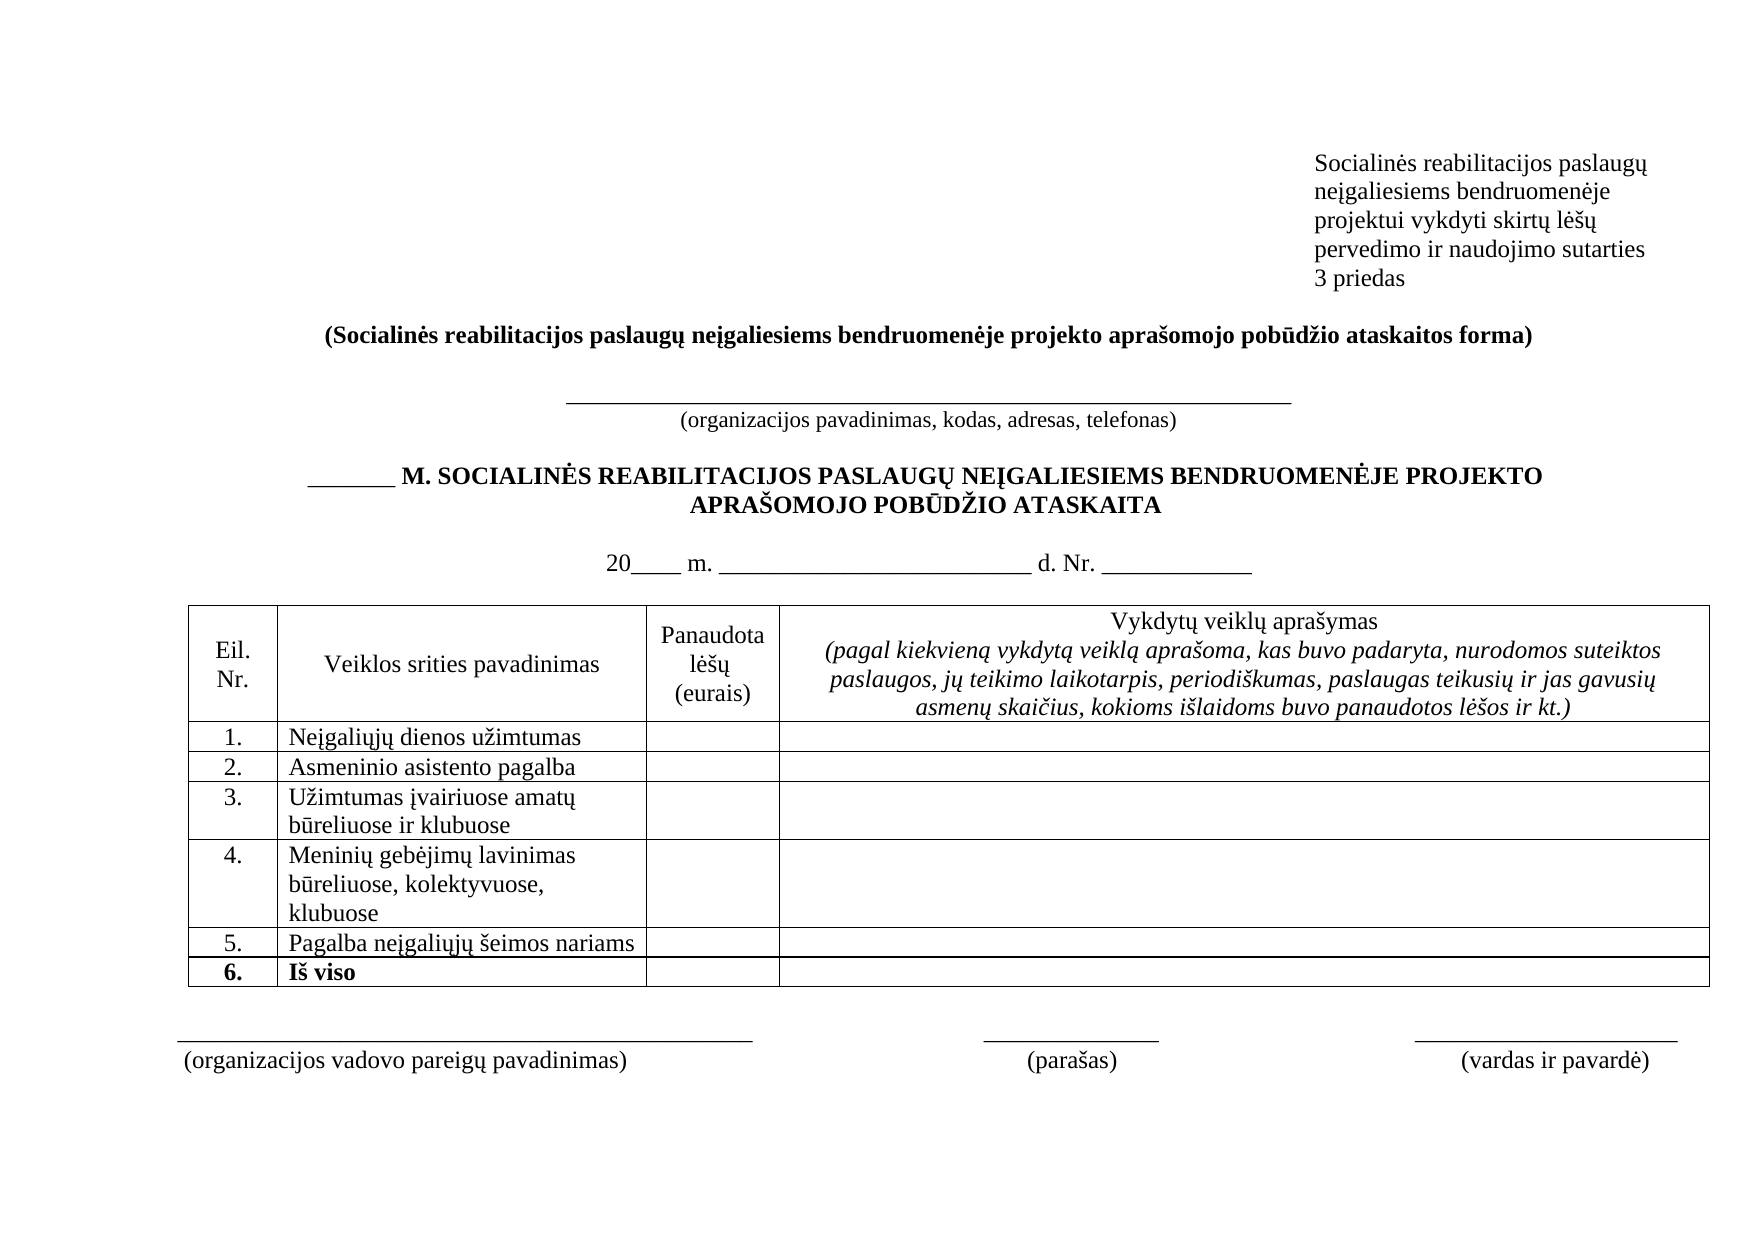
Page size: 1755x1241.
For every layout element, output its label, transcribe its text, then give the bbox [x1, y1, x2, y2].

table_cell Pagalba neįgaliųjų šeimos nariams [278, 928, 646, 956]
text _______ M. SOCIALINĖS REABILITACIJOS PASLAUGŲ NEĮGALIESIEMS BENDRUOMENĖJE PROJEKTO [177, 461, 1680, 490]
table_cell [780, 782, 1709, 839]
table_header Veiklos srities pavadinimas [278, 606, 646, 721]
text 20____ m. _________________________ d. Nr. ____________ [177, 548, 1680, 576]
text (Socialinės reabilitacijos paslaugų neįgaliesiems bendruomenėje projekto aprašomojo pobūdžio ataskaitos forma) [177, 320, 1680, 349]
table_cell 2. [189, 752, 277, 781]
text (organizacijos vadovo pareigų pavadinimas) (parašas) (vardas ir pavardė) [177, 1045, 1680, 1073]
table_cell [647, 752, 779, 781]
table_cell [647, 958, 779, 986]
table_cell [647, 722, 779, 751]
table_cell [780, 722, 1709, 751]
table_cell 4. [189, 840, 277, 927]
table_header Vykdytų veiklų aprašymas (pagal kiekvieną vykdytą veiklą aprašoma, kas buvo padaryta, nurodomos suteiktos paslaugos, jų teikimo laikotarpis, periodiškumas, paslaugas teikusių ir jas gavusių asmenų skaičius, kokioms išlaidoms buvo panaudotos lėšos ir kt.) [780, 606, 1709, 721]
text 3 priedas [1314, 263, 1680, 291]
table_cell [780, 840, 1709, 927]
table_cell [647, 840, 779, 927]
text pervedimo ir naudojimo sutarties [1314, 234, 1680, 263]
text projektui vykdyti skirtų lėšų [1314, 205, 1680, 234]
table_cell Asmeninio asistento pagalba [278, 752, 646, 781]
table_header Eil. Nr. [189, 606, 277, 721]
table_cell 6. [189, 958, 277, 986]
table_cell 5. [189, 928, 277, 956]
table_cell [647, 928, 779, 956]
table_cell [780, 928, 1709, 956]
table_cell Iš viso [278, 958, 646, 986]
text ______________________________________________ ______________ _____________________ [177, 1016, 1680, 1045]
text Socialinės reabilitacijos paslaugų [1314, 148, 1680, 176]
table_cell [780, 752, 1709, 781]
table_cell Užimtumas įvairiuose amatų būreliuose ir klubuose [278, 782, 646, 839]
text (organizacijos pavadinimas, kodas, adresas, telefonas) [177, 406, 1680, 433]
table_cell [780, 958, 1709, 986]
table_cell Neįgaliųjų dienos užimtumas [278, 722, 646, 751]
table_cell 3. [189, 782, 277, 839]
table_cell 1. [189, 722, 277, 751]
text __________________________________________________________ [177, 378, 1680, 406]
table_header Panaudota lėšų (eurais) [647, 606, 779, 721]
table_cell [647, 782, 779, 839]
text neįgaliesiems bendruomenėje [1314, 176, 1680, 205]
text APRAŠOMOJO POBŪDŽIO ATASKAITA [177, 490, 1680, 519]
table_cell Meninių gebėjimų lavinimas būreliuose, kolektyvuose, klubuose [278, 840, 646, 927]
